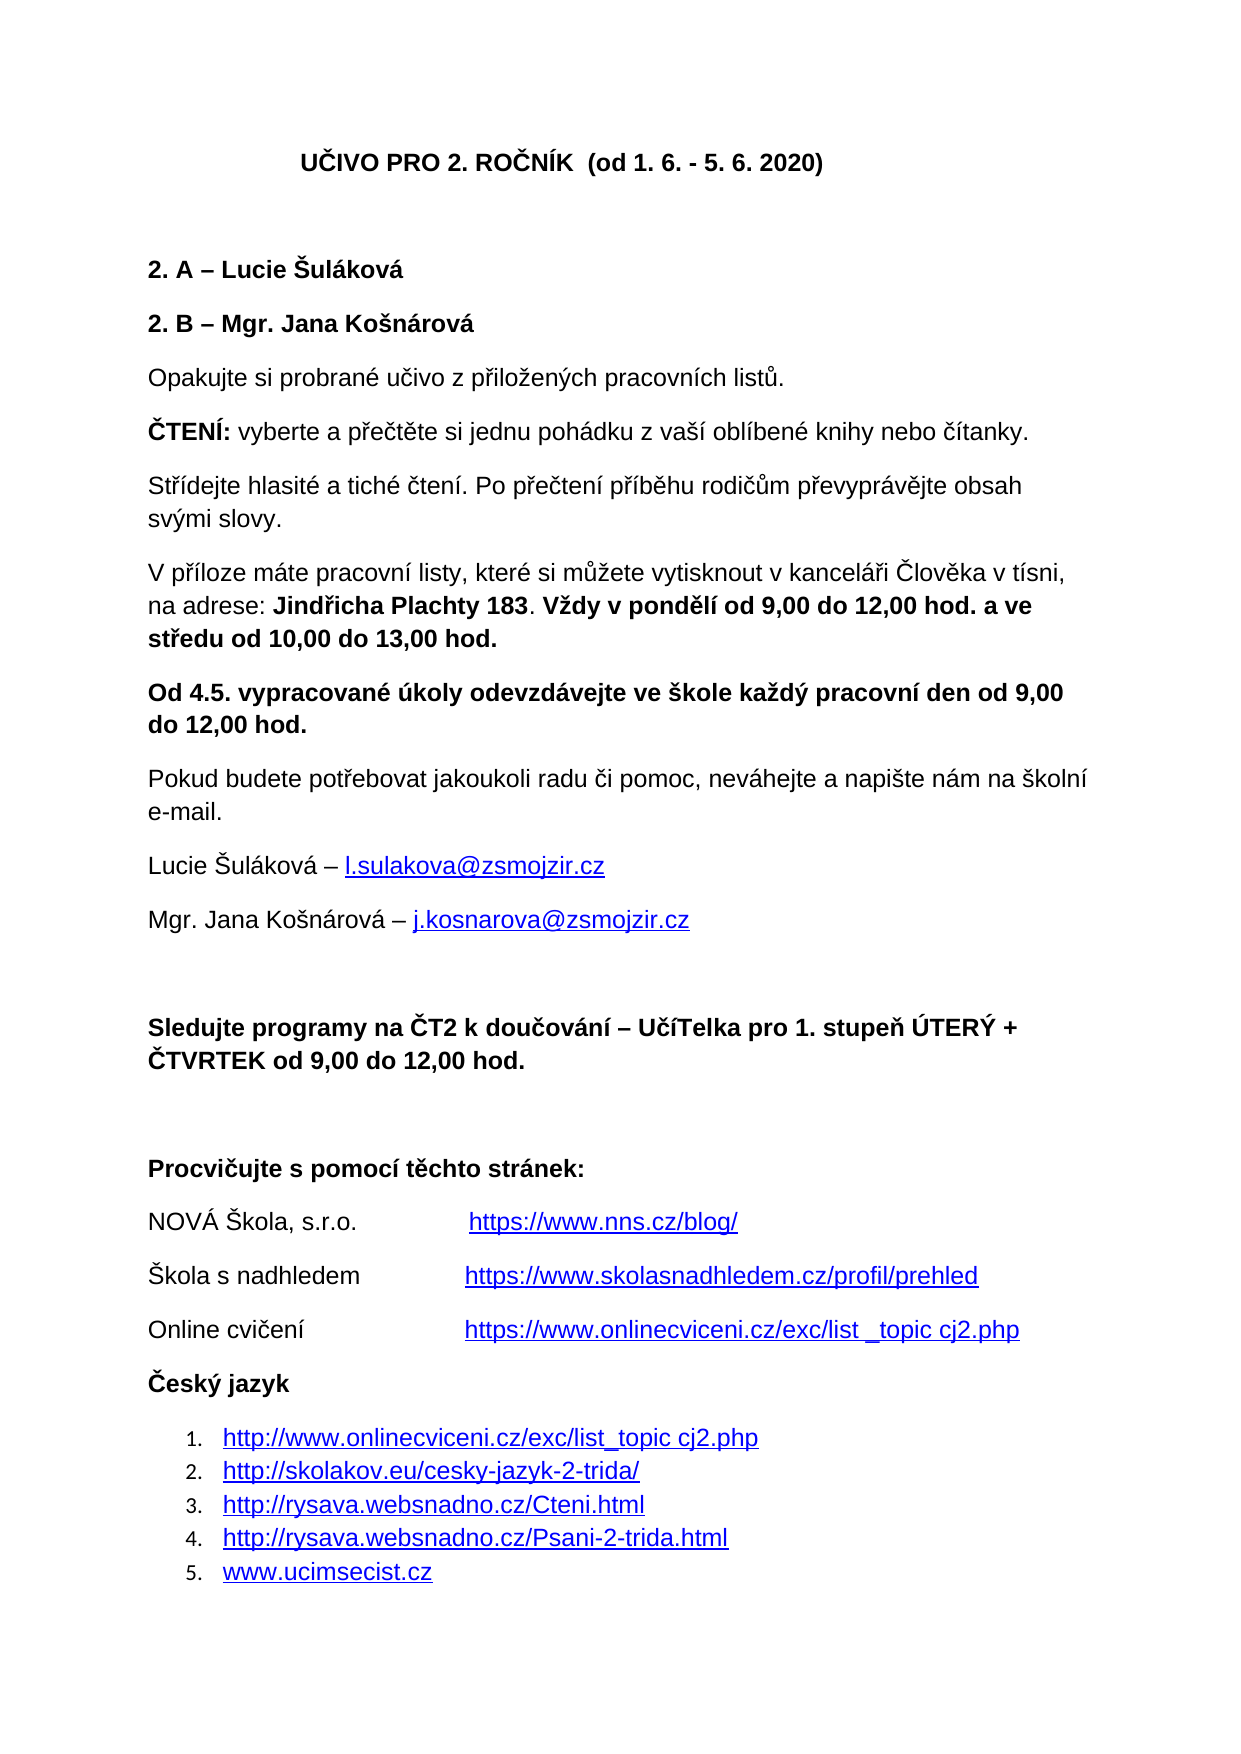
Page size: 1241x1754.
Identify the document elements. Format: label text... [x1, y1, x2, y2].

text Škola s nadhledem https://www.skolasnadhledem.cz/profil/prehled [148, 1261, 1093, 1290]
text Český jazyk [148, 1369, 1093, 1398]
text Sledujte programy na ČT2 k doučování – UčíTelka pro 1. stupeň ÚTERÝ + ČTVRTEK od 9,00 do 12,00 hod. [148, 1013, 1093, 1074]
text NOVÁ Škola, s.r.o. https://www.nns.cz/blog/ [148, 1207, 1093, 1236]
text Pokud budete potřebovat jakoukoli radu či pomoc, neváhejte a napište nám na školní e-mail. [148, 764, 1093, 826]
text 2. B – Mgr. Jana Košnárová [148, 309, 1093, 338]
text Opakujte si probrané učivo z přiložených pracovních listů. [148, 363, 1093, 392]
list http://www.onlinecviceni.cz/exc/list_topic cj2.php [185, 1423, 1093, 1452]
text Lucie Šuláková – l.sulakova@zsmojzir.cz [148, 851, 1093, 880]
list http://rysava.websnadno.cz/Cteni.html [185, 1490, 1093, 1519]
list http://skolakov.eu/cesky-jazyk-2-trida/ [185, 1456, 1093, 1486]
text Procvičujte s pomocí těchto stránek: [148, 1153, 1093, 1182]
text Online cvičení https://www.onlinecviceni.cz/exc/list _topic cj2.php [148, 1315, 1093, 1344]
text Mgr. Jana Košnárová – j.kosnarova@zsmojzir.cz [148, 905, 1093, 934]
text ČTENÍ: vyberte a přečtěte si jednu pohádku z vaší oblíbené knihy nebo čítanky. [148, 417, 1093, 446]
list www.ucimsecist.cz [185, 1557, 1093, 1586]
list http://rysava.websnadno.cz/Psani-2-trida.html [185, 1523, 1093, 1553]
text UČIVO PRO 2. ROČNÍK (od 1. 6. - 5. 6. 2020) [148, 148, 1093, 176]
text Od 4.5. vypracované úkoly odevzdávejte ve škole každý pracovní den od 9,00 do 12,00 hod. [148, 677, 1093, 739]
text V příloze máte pracovní listy, které si můžete vytisknout v kanceláři Člověka v tísni, na adrese: Jindřicha Plachty 183. Vždy v pondělí od 9,00 do 12,00 hod. a ve středu od 10,00 do 13,00 hod. [148, 558, 1093, 652]
text 2. A – Lucie Šuláková [148, 255, 1093, 284]
text Střídejte hlasité a tiché čtení. Po přečtení příběhu rodičům převyprávějte obsah svými slovy. [148, 471, 1093, 532]
